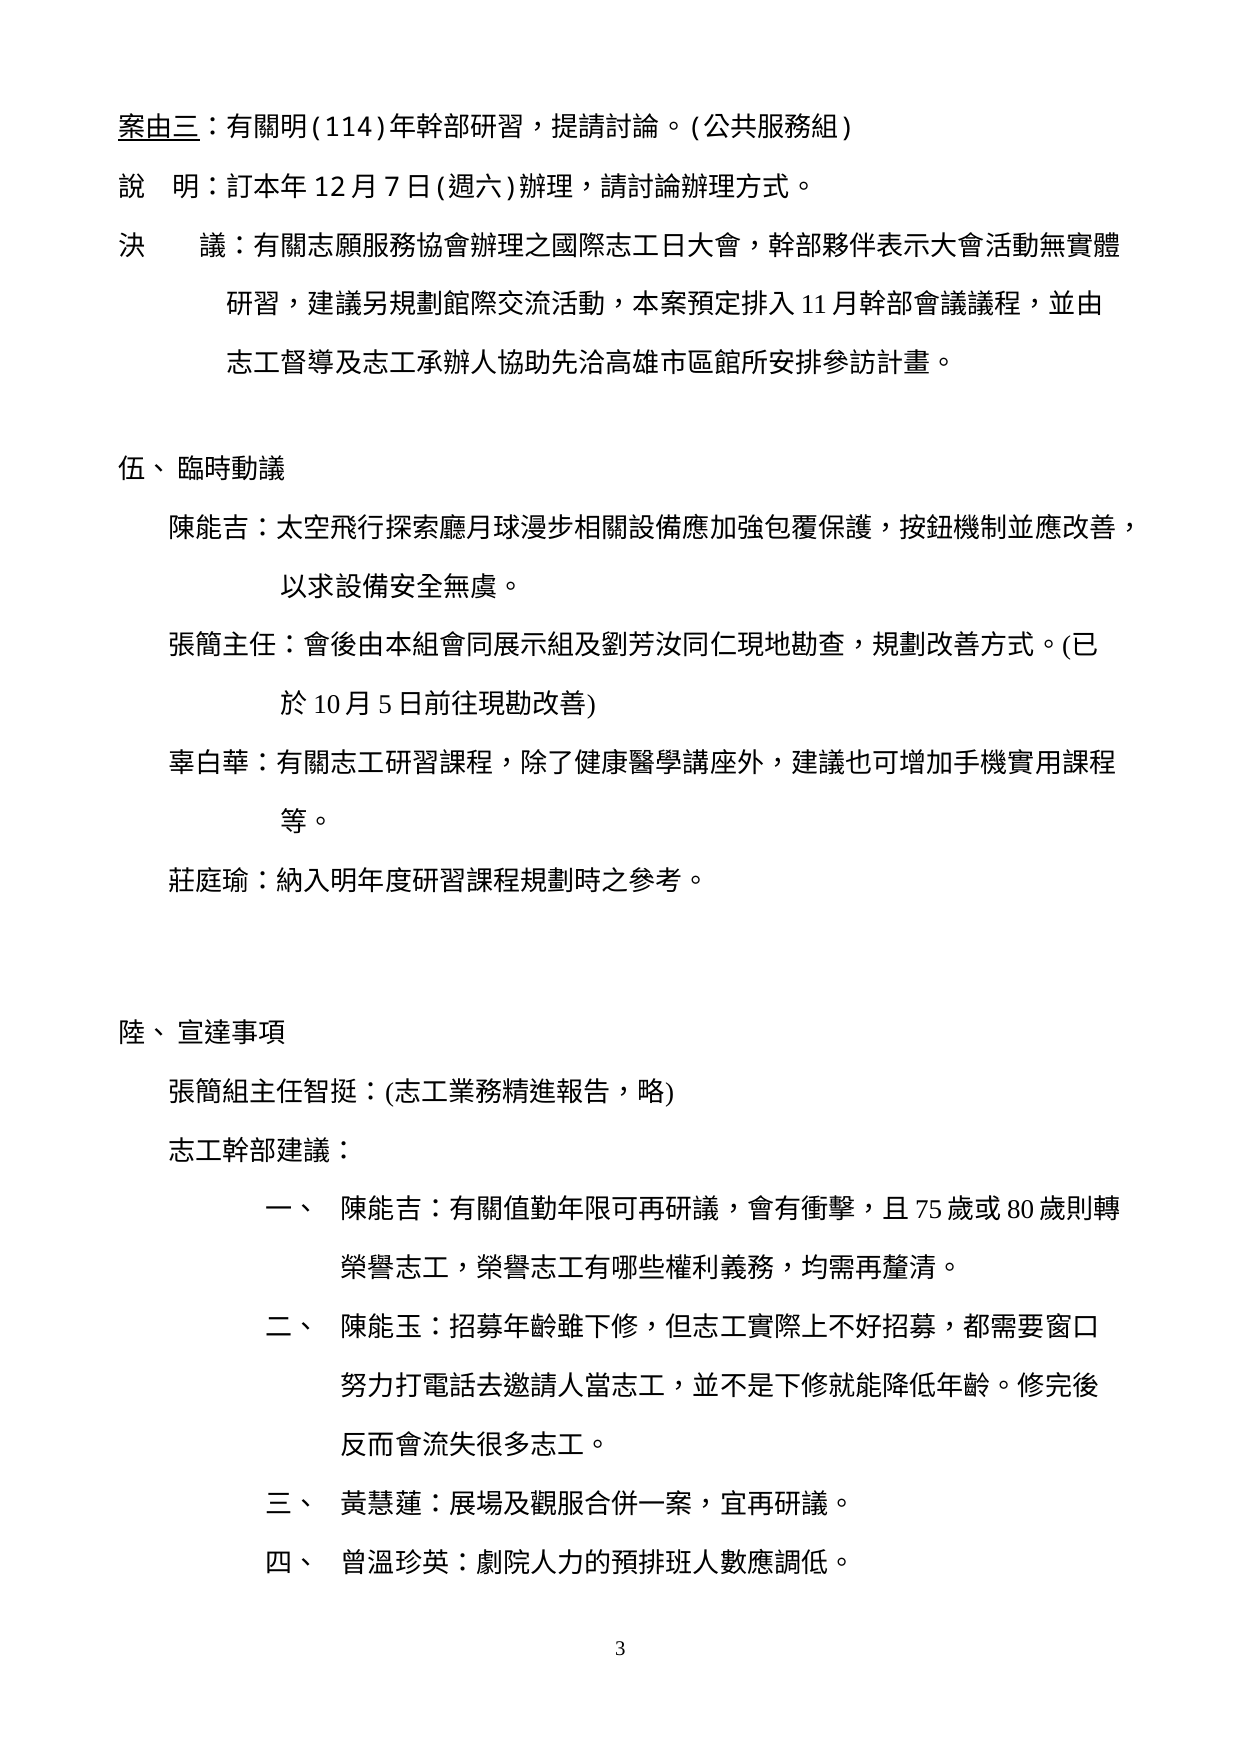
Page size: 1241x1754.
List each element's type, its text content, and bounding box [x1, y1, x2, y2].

list 宣達事項 [118, 1011, 1122, 1050]
text 張簡組主任智挺：(志工業務精進報告，略) [168, 1070, 1122, 1109]
text 辜白華：有關志工研習課程，除了健康醫學講座外，建議也可增加手機實用課程等。 [168, 741, 1122, 839]
list 陳能吉：有關值勤年限可再研議，會有衝擊，且75歲或80歲則轉榮譽志工，榮譽志工有哪些權利義務，均需再釐清。 [266, 1187, 1122, 1286]
text 說 明：訂本年12月7日(週六)辦理，請討論辦理方式。 [118, 164, 1122, 204]
text 莊庭瑜：納入明年度研習課程規劃時之參考。 [168, 859, 1122, 898]
text 案由三：有關明(114)年幹部研習，提請討論。(公共服務組) [118, 105, 1122, 145]
list 曾溫珍英：劇院人力的預排班人數應調低。 [266, 1541, 1122, 1580]
list 黃慧蓮：展場及觀服合併一案，宜再研議。 [266, 1482, 1122, 1521]
list 陳能玉：招募年齡雖下修，但志工實際上不好招募，都需要窗口努力打電話去邀請人當志工，並不是下修就能降低年齡。修完後反而會流失很多志工。 [266, 1305, 1122, 1462]
text 陳能吉：太空飛行探索廳月球漫步相關設備應加強包覆保護，按鈕機制並應改善，以求設備安全無虞。 [168, 506, 1122, 604]
list 臨時動議 [118, 447, 1122, 486]
text 志工幹部建議： [168, 1129, 1122, 1168]
text 張簡主任：會後由本組會同展示組及劉芳汝同仁現地勘查，規劃改善方式。(已於10月5日前往現勘改善) [168, 623, 1122, 721]
text 決 議：有關志願服務協會辦理之國際志工日大會，幹部夥伴表示大會活動無實體研習，建議另規劃館際交流活動，本案預定排入11月幹部會議議程，並由志工督導及志工承辦人協助先洽高雄市區館所安排參訪計畫。 [118, 223, 1122, 381]
